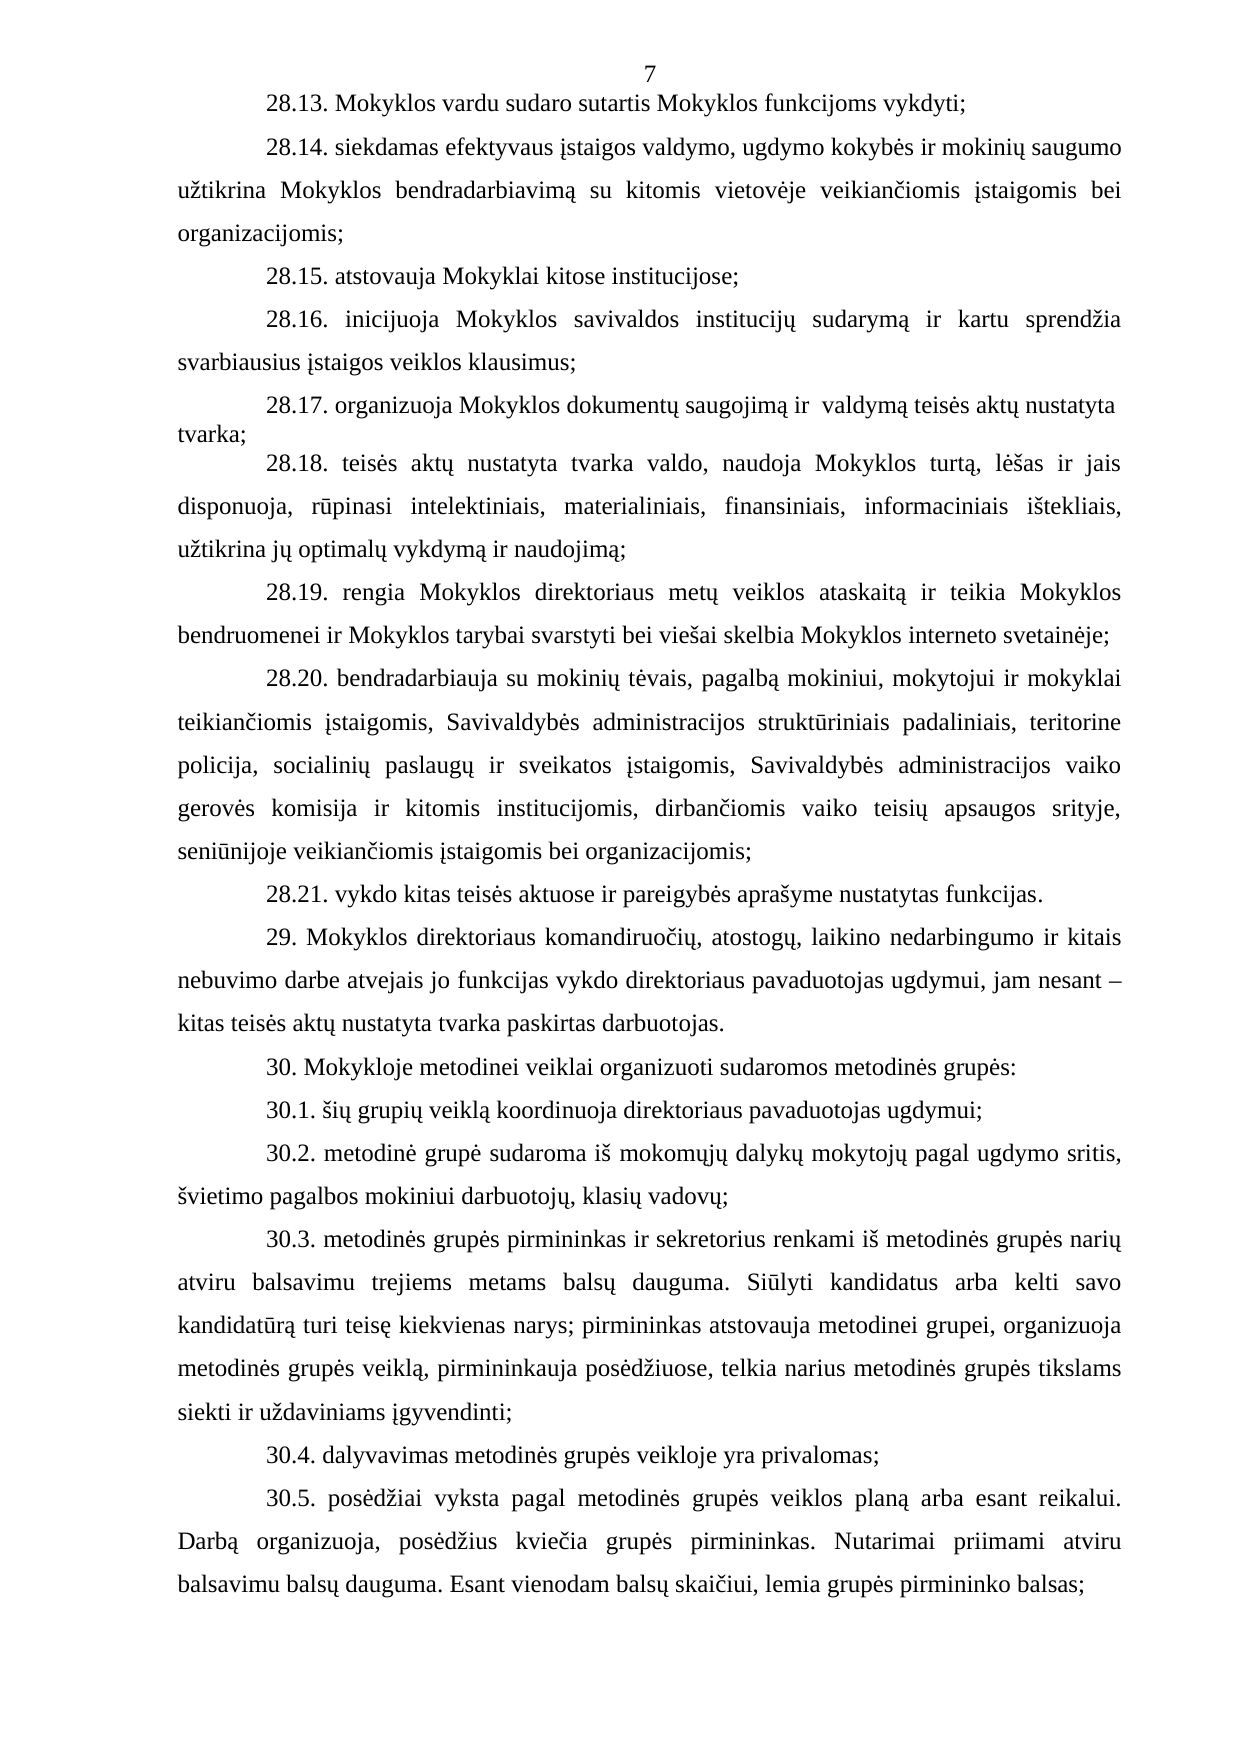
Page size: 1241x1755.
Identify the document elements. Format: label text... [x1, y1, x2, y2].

text 30.4. dalyvavimas metodinės grupės veikloje yra privalomas; [177, 1440, 1122, 1468]
text 28.18. teisės aktų nustatyta tvarka valdo, naudoja Mokyklos turtą, lėšas ir jais disponuoja, rūpinasi intelektiniais, materialiniais, finansiniais, informaciniais ištekliais, užtikrina jų optimalų vykdymą ir naudojimą; [177, 448, 1122, 563]
text 28.17. organizuoja Mokyklos dokumentų saugojimą ir valdymą teisės aktų nustatyta tvarka; [177, 390, 1122, 448]
text 28.15. atstovauja Mokyklai kitose institucijose; [177, 261, 1122, 290]
text 30.1. šių grupių veiklą koordinuoja direktoriaus pavaduotojas ugdymui; [177, 1095, 1122, 1123]
text 28.21. vykdo kitas teisės aktuose ir pareigybės aprašyme nustatytas funkcijas. [177, 879, 1122, 908]
text 28.16. inicijuoja Mokyklos savivaldos institucijų sudarymą ir kartu sprendžia svarbiausius įstaigos veiklos klausimus; [177, 304, 1122, 376]
text 29. Mokyklos direktoriaus komandiruočių, atostogų, laikino nedarbingumo ir kitais nebuvimo darbe atvejais jo funkcijas vykdo direktoriaus pavaduotojas ugdymui, jam nesant – kitas teisės aktų nustatyta tvarka paskirtas darbuotojas. [177, 922, 1122, 1037]
text 30.2. metodinė grupė sudaroma iš mokomųjų dalykų mokytojų pagal ugdymo sritis, švietimo pagalbos mokiniui darbuotojų, klasių vadovų; [177, 1138, 1122, 1210]
text 30.5. posėdžiai vyksta pagal metodinės grupės veiklos planą arba esant reikalui. Darbą organizuoja, posėdžius kviečia grupės pirmininkas. Nutarimai priimami atviru balsavimu balsų dauguma. Esant vienodam balsų skaičiui, lemia grupės pirmininko balsas; [177, 1483, 1122, 1598]
text 30.3. metodinės grupės pirmininkas ir sekretorius renkami iš metodinės grupės narių atviru balsavimu trejiems metams balsų dauguma. Siūlyti kandidatus arba kelti savo kandidatūrą turi teisę kiekvienas narys; pirmininkas atstovauja metodinei grupei, organizuoja metodinės grupės veiklą, pirmininkauja posėdžiuose, telkia narius metodinės grupės tikslams siekti ir uždaviniams įgyvendinti; [177, 1224, 1122, 1425]
text 28.19. rengia Mokyklos direktoriaus metų veiklos ataskaitą ir teikia Mokyklos bendruomenei ir Mokyklos tarybai svarstyti bei viešai skelbia Mokyklos interneto svetainėje; [177, 577, 1122, 649]
text 28.14. siekdamas efektyvaus įstaigos valdymo, ugdymo kokybės ir mokinių saugumo užtikrina Mokyklos bendradarbiavimą su kitomis vietovėje veikiančiomis įstaigomis bei organizacijomis; [177, 132, 1122, 247]
text 28.20. bendradarbiauja su mokinių tėvais, pagalbą mokiniui, mokytojui ir mokyklai teikiančiomis įstaigomis, Savivaldybės administracijos struktūriniais padaliniais, teritorine policija, socialinių paslaugų ir sveikatos įstaigomis, Savivaldybės administracijos vaiko gerovės komisija ir kitomis institucijomis, dirbančiomis vaiko teisių apsaugos srityje, seniūnijoje veikiančiomis įstaigomis bei organizacijomis; [177, 663, 1122, 865]
text 28.13. Mokyklos vardu sudaro sutartis Mokyklos funkcijoms vykdyti; [177, 88, 1122, 117]
text 30. Mokykloje metodinei veiklai organizuoti sudaromos metodinės grupės: [177, 1052, 1122, 1080]
